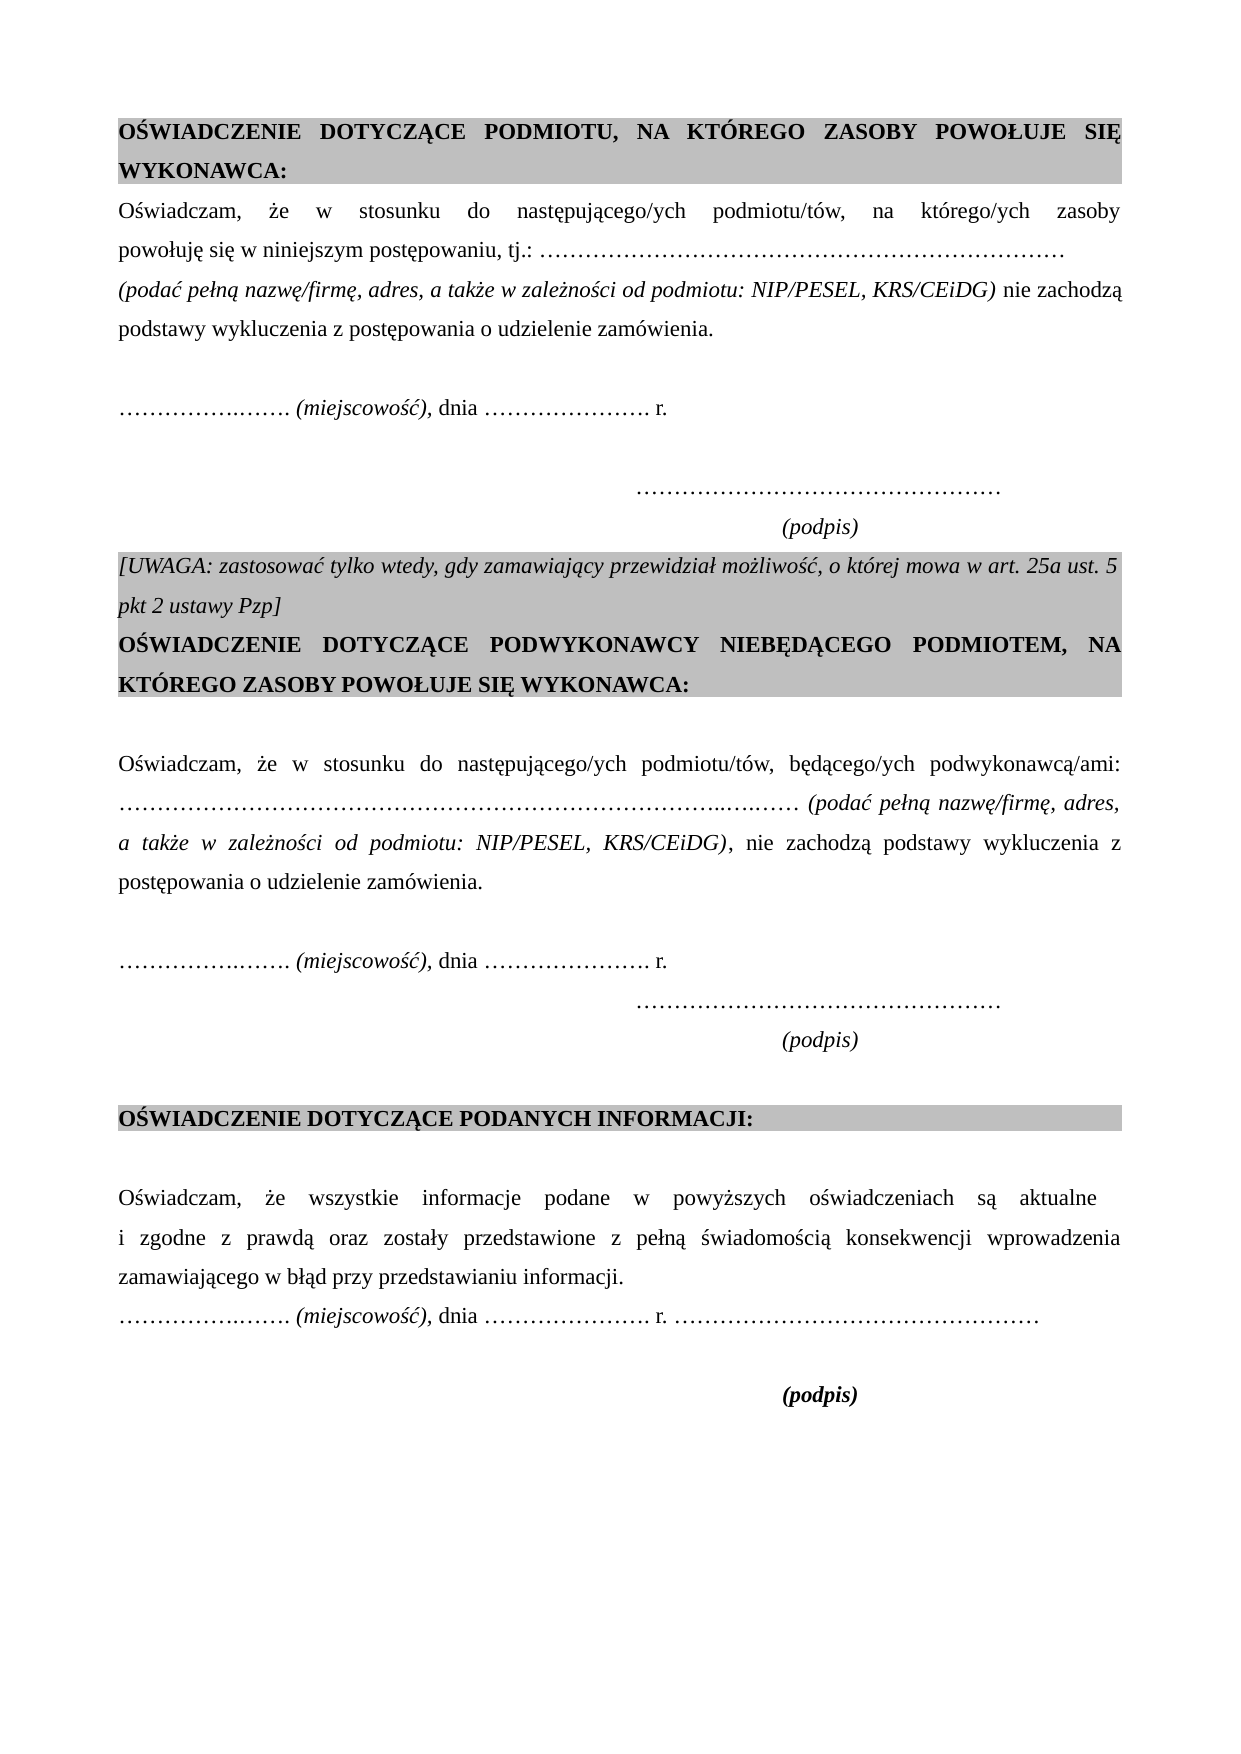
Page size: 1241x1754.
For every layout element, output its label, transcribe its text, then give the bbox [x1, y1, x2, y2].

text OŚWIADCZENIE DOTYCZĄCE PODWYKONAWCY NIEBĘDĄCEGO PODMIOTEM, NA KTÓREGO ZASOBY POWOŁUJE SIĘ WYKONAWCA: [118, 631, 1122, 697]
text [UWAGA: zastosować tylko wtedy, gdy zamawiający przewidział możliwość, o której mowa w art. 25a ust. 5 pkt 2 ustawy Pzp] [118, 552, 1122, 618]
text OŚWIADCZENIE DOTYCZĄCE PODMIOTU, NA KTÓREGO ZASOBY POWOŁUJE SIĘ WYKONAWCA: [118, 118, 1122, 184]
text …………….……. (miejscowość), dnia …………………. r. [118, 394, 1122, 421]
text (podpis) [708, 1381, 1122, 1408]
text …………….……. (miejscowość), dnia …………………. r. ………………………………………… [118, 1302, 1122, 1329]
text OŚWIADCZENIE DOTYCZĄCE PODANYCH INFORMACJI: [118, 1105, 1122, 1131]
text ………………………………………… [118, 987, 1122, 1013]
text Oświadczam, że w stosunku do następującego/ych podmiotu/tów, będącego/ych podwykonawcą/ami: ……………………………………………………………………..….…… (podać pełną nazwę/firmę, adres, a także w zależności od podmiotu: NIP/PESEL, KRS/CEiDG), nie zachodzą podstawy wykluczenia z postępowania o udzielenie zamówienia. [118, 750, 1122, 894]
text ………………………………………… [118, 473, 1122, 500]
text Oświadczam, że w stosunku do następującego/ych podmiotu/tów, na którego/ych zasoby powołuję się w niniejszym postępowaniu, tj.: …………………………………………………………… (podać pełną nazwę/firmę, adres, a także w zależności od podmiotu: NIP/PESEL, KRS/CEiDG) nie zachodzą podstawy wykluczenia z postępowania o udzielenie zamówienia. [118, 197, 1122, 342]
text (podpis) [708, 513, 1122, 539]
text (podpis) [708, 1026, 1122, 1052]
text Oświadczam, że wszystkie informacje podane w powyższych oświadczeniach są aktualne i zgodne z prawdą oraz zostały przedstawione z pełną świadomością konsekwencji wprowadzenia zamawiającego w błąd przy przedstawianiu informacji. [118, 1184, 1122, 1289]
text …………….……. (miejscowość), dnia …………………. r. [118, 947, 1122, 973]
